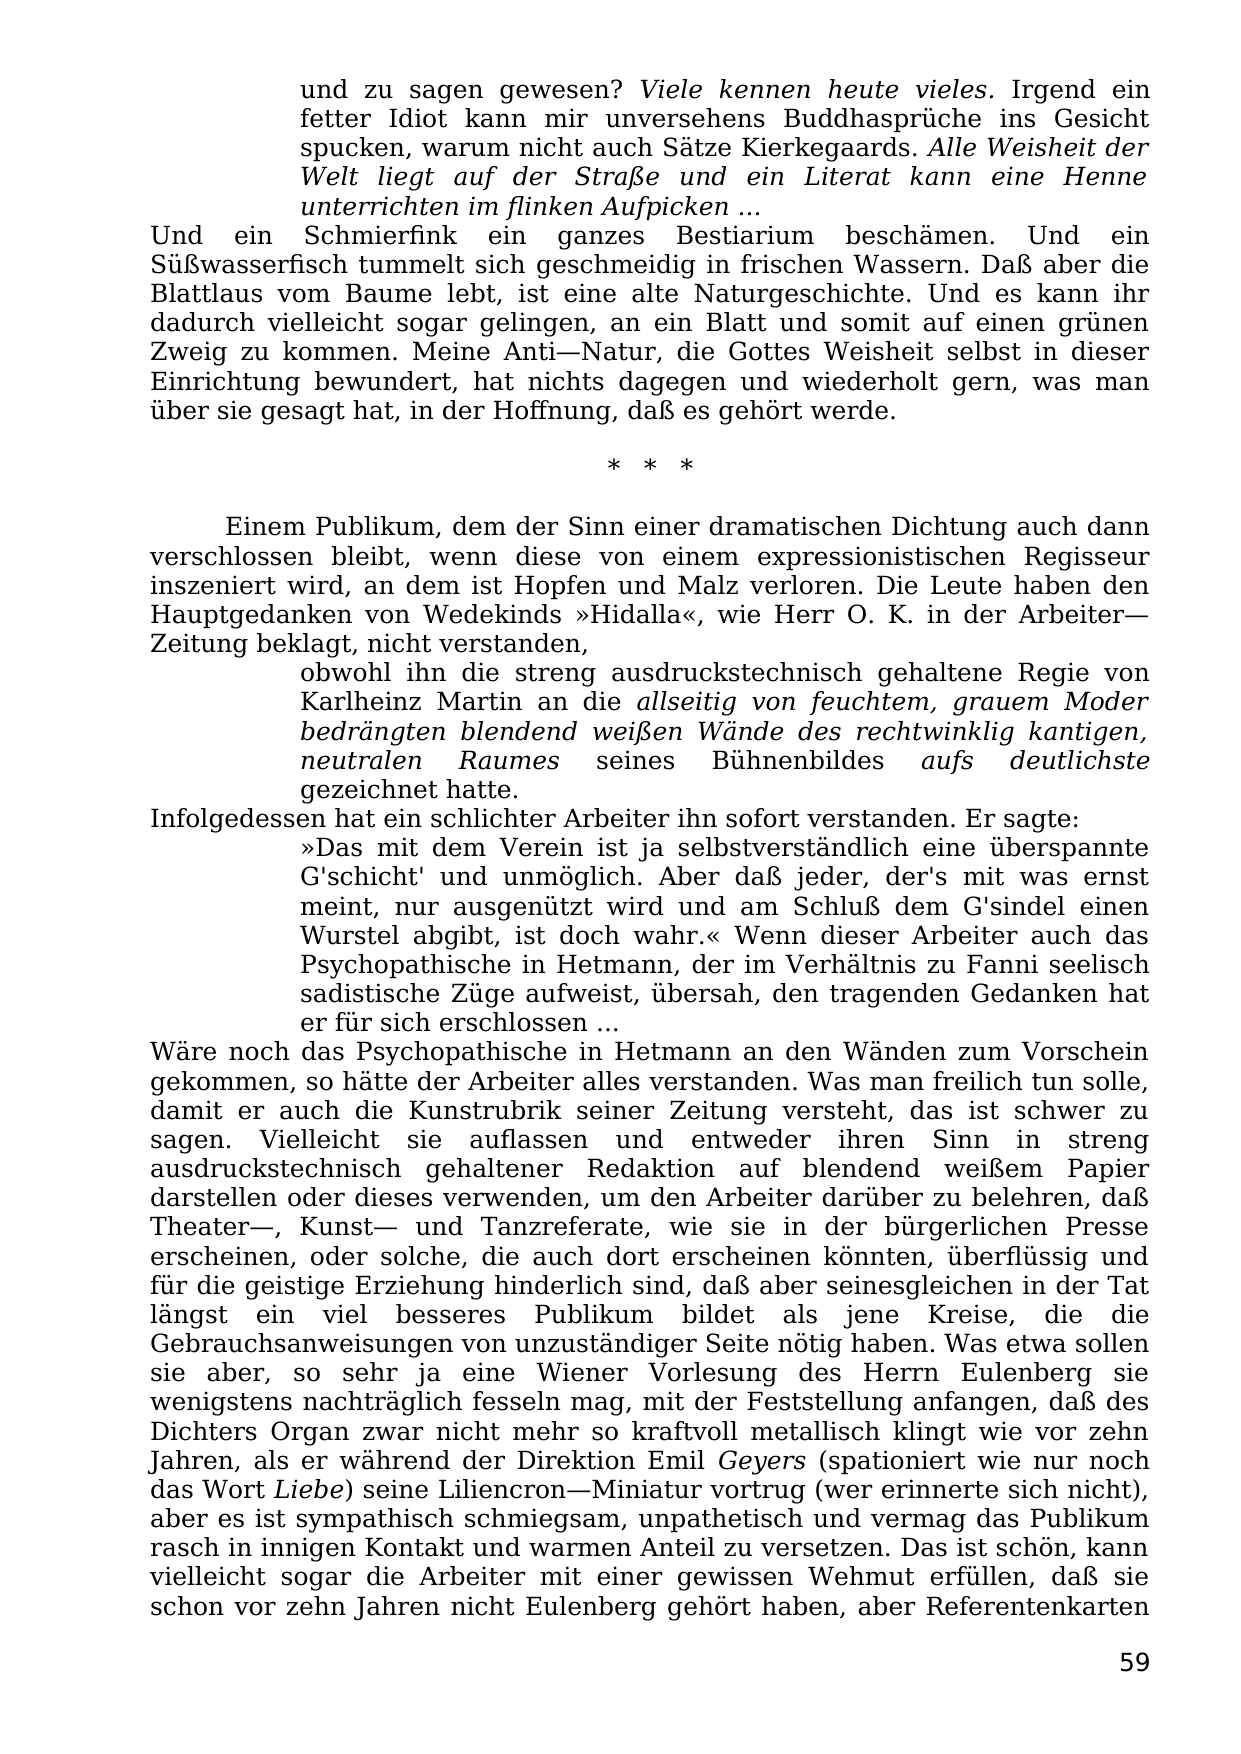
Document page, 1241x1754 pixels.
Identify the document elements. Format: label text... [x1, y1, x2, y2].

text Infolgedessen hat ein schlichter Arbeiter ihn sofort verstanden. Er sagte: [150, 804, 1151, 833]
text obwohl ihn die streng ausdruckstechnisch gehaltene Regie von Karlheinz Martin an die allseitig von feuchtem, grauem Moder bedrängten blendend weißen Wände des rechtwinklig kantigen, neutralen Raumes seines Bühnenbildes aufs deutlichste gezeichnet hatte. [300, 658, 1151, 804]
text Wäre noch das Psychopathische in Hetmann an den Wänden zum Vorschein gekommen, so hätte der Arbeiter alles verstanden. Was man freilich tun solle, damit er auch die Kunstrubrik seiner Zeitung versteht, das ist schwer zu sagen. Vielleicht sie auflassen und entweder ihren Sinn in streng ausdruckstechnisch gehaltener Redaktion auf blendend weißem Papier darstellen oder dieses verwenden, um den Arbeiter darüber zu belehren, daß Theater—, Kunst— und Tanzreferate, wie sie in der bürgerlichen Presse erscheinen, oder solche, die auch dort erscheinen könnten, überflüssig und für die geistige Erziehung hinderlich sind, daß aber seinesgleichen in der Tat längst ein viel besseres Publikum bildet als jene Kreise, die die Gebrauchsanweisungen von unzuständiger Seite nötig haben. Was etwa sollen sie aber, so sehr ja eine Wiener Vorlesung des Herrn Eulenberg sie wenigstens nachträglich fesseln mag, mit der Feststellung anfangen, daß des Dichters Organ zwar nicht mehr so kraftvoll metallisch klingt wie vor zehn Jahren, als er während der Direktion Emil Geyers (spationiert wie nur noch das Wort Liebe) seine Liliencron—Miniatur vortrug (wer erinnerte sich nicht), aber es ist sympathisch schmiegsam, unpathetisch und vermag das Publikum rasch in innigen Kontakt und warmen Anteil zu versetzen. Das ist schön, kann vielleicht sogar die Arbeiter mit einer gewissen Wehmut erfüllen, daß sie schon vor zehn Jahren nicht Eulenberg gehört haben, aber Referentenkarten [150, 1037, 1151, 1621]
text * * * [150, 454, 1151, 483]
text und zu sagen gewesen? Viele kennen heute vieles. Irgend ein fetter Idiot kann mir unversehens Buddhasprüche ins Gesicht spucken, warum nicht auch Sätze Kierkegaards. Alle Weisheit der Welt liegt auf der Straße und ein Literat kann eine Henne unterrichten im flinken Aufpicken ... [300, 75, 1151, 221]
text »Das mit dem Verein ist ja selbstverständlich eine überspannte G'schicht' und unmöglich. Aber daß jeder, der's mit was ernst meint, nur ausgenützt wird und am Schluß dem G'sindel einen Wurstel abgibt, ist doch wahr.« Wenn dieser Arbeiter auch das Psychopathische in Hetmann, der im Verhältnis zu Fanni seelisch sadistische Züge aufweist, übersah, den tragenden Gedanken hat er für sich erschlossen ... [300, 833, 1151, 1037]
text Und ein Schmierfink ein ganzes Bestiarium beschämen. Und ein Süßwasserfisch tummelt sich geschmeidig in frischen Wassern. Daß aber die Blattlaus vom Baume lebt, ist eine alte Naturgeschichte. Und es kann ihr dadurch vielleicht sogar gelingen, an ein Blatt und somit auf einen grünen Zweig zu kommen. Meine Anti—Natur, die Gottes Weisheit selbst in dieser Einrichtung bewundert, hat nichts dagegen und wiederholt gern, was man über sie gesagt hat, in der Hoffnung, daß es gehört werde. [150, 221, 1151, 425]
text Einem Publikum, dem der Sinn einer dramatischen Dichtung auch dann verschlossen bleibt, wenn diese von einem expressionistischen Regisseur inszeniert wird, an dem ist Hopfen und Malz verloren. Die Leute haben den Hauptgedanken von Wedekinds »Hidalla«, wie Herr O. K. in der Arbeiter—Zeitung beklagt, nicht verstanden, [150, 512, 1151, 658]
